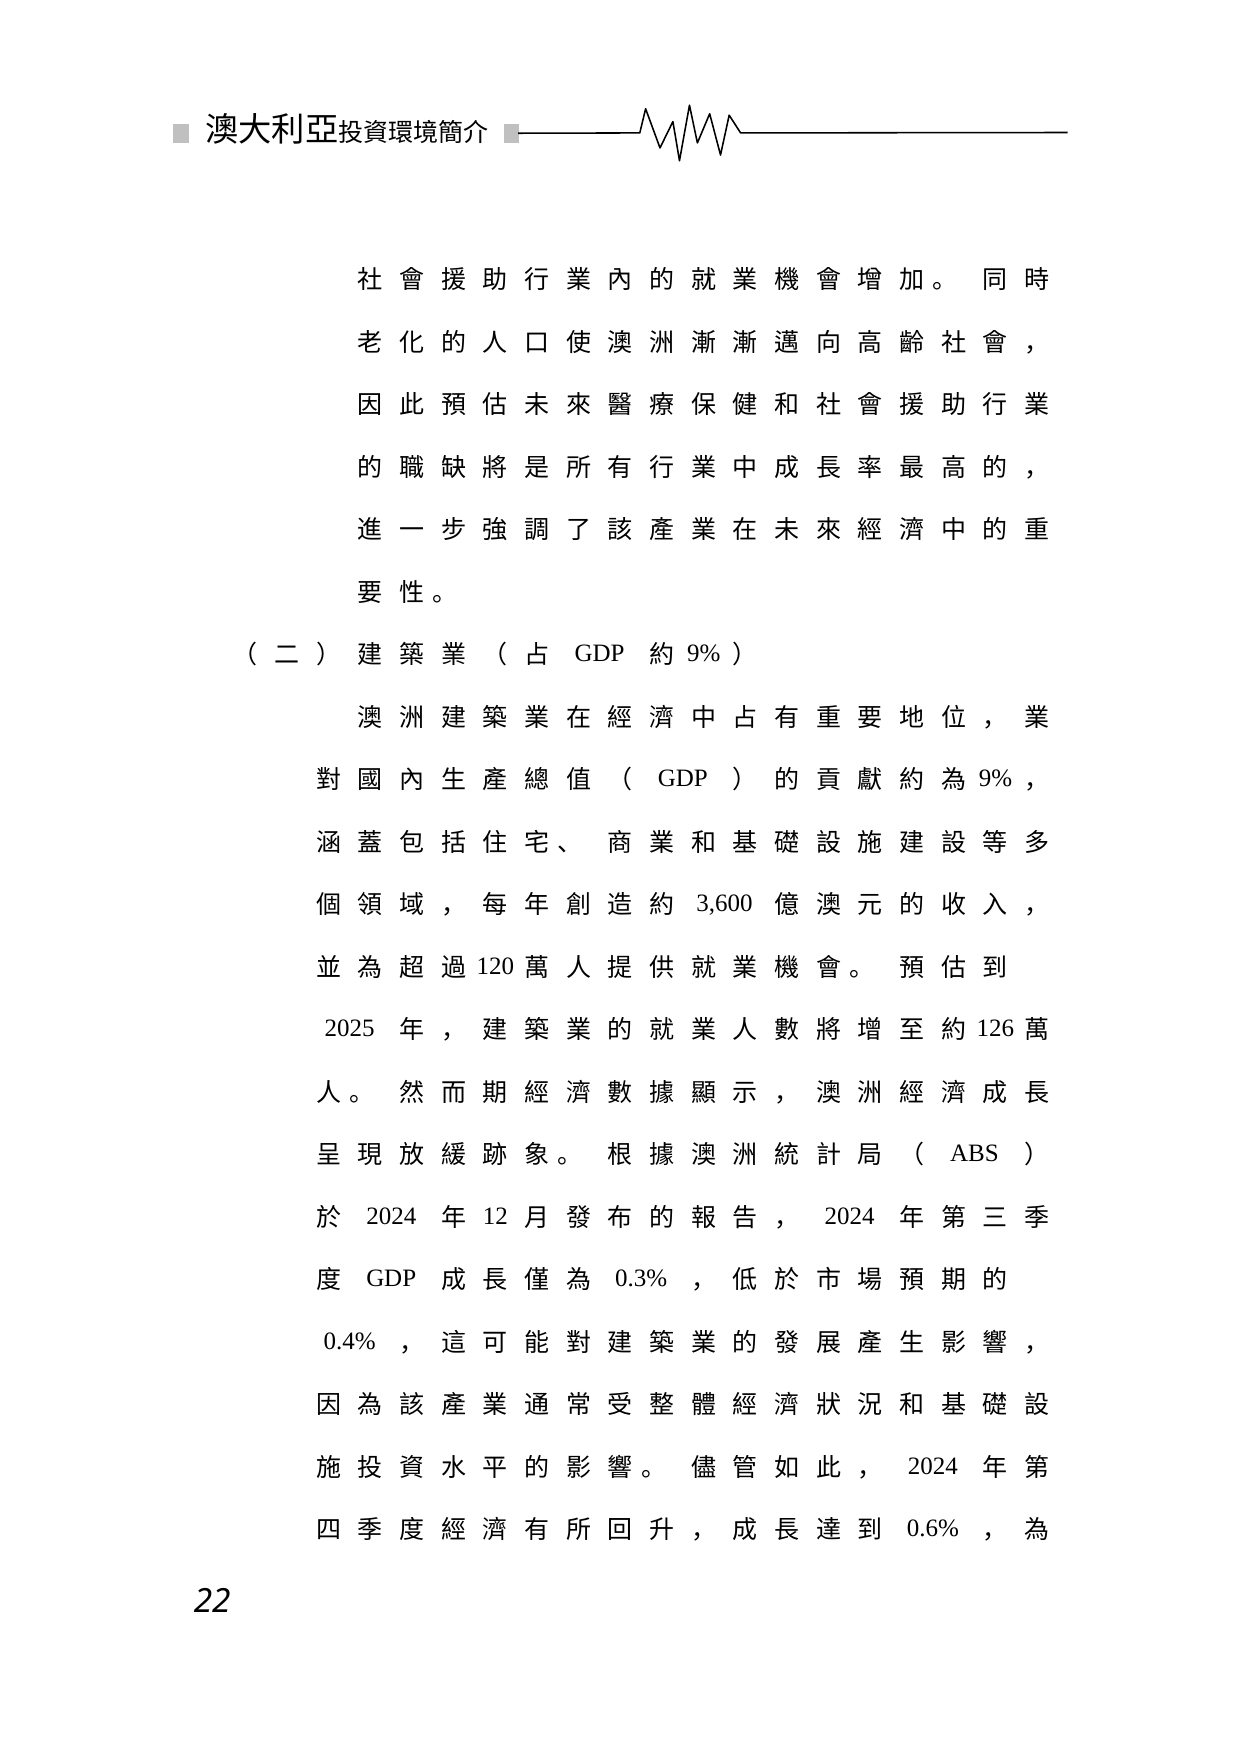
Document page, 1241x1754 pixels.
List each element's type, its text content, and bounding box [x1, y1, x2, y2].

text 社會援助行業內的就業機會增加。同時老化的人口使澳洲漸漸邁向高齡社會，因此預估未來醫療保健和社會援助行業的職缺將是所有行業中成長率最高的，進一步強調了該產業在未來經濟中的重要性。 [330, 236, 1058, 611]
text （二）建築業（占GDP約9%） [207, 611, 1058, 674]
text 澳洲建築業在經濟中占有重要地位，業對國內生產總值（GDP）的貢獻約為9%，涵蓋包括住宅、商業和基礎設施建設等多個領域，每年創造約3,600億澳元的收入，並為超過120萬人提供就業機會。預估到2025年，建築業的就業人數將增至約126萬人。然而期經濟數據顯示，澳洲經濟成長呈現放緩跡象。根據澳洲統計局（ABS）於2024年12月發布的報告，2024年第三季度GDP成長僅為0.3%，低於市場預期的0.4%，這可能對建築業的發展產生影響，因為該產業通常受整體經濟狀況和基礎設施投資水平的影響。儘管如此，2024年第四季度經濟有所回升，成長達到0.6%，為 [281, 674, 1058, 1549]
